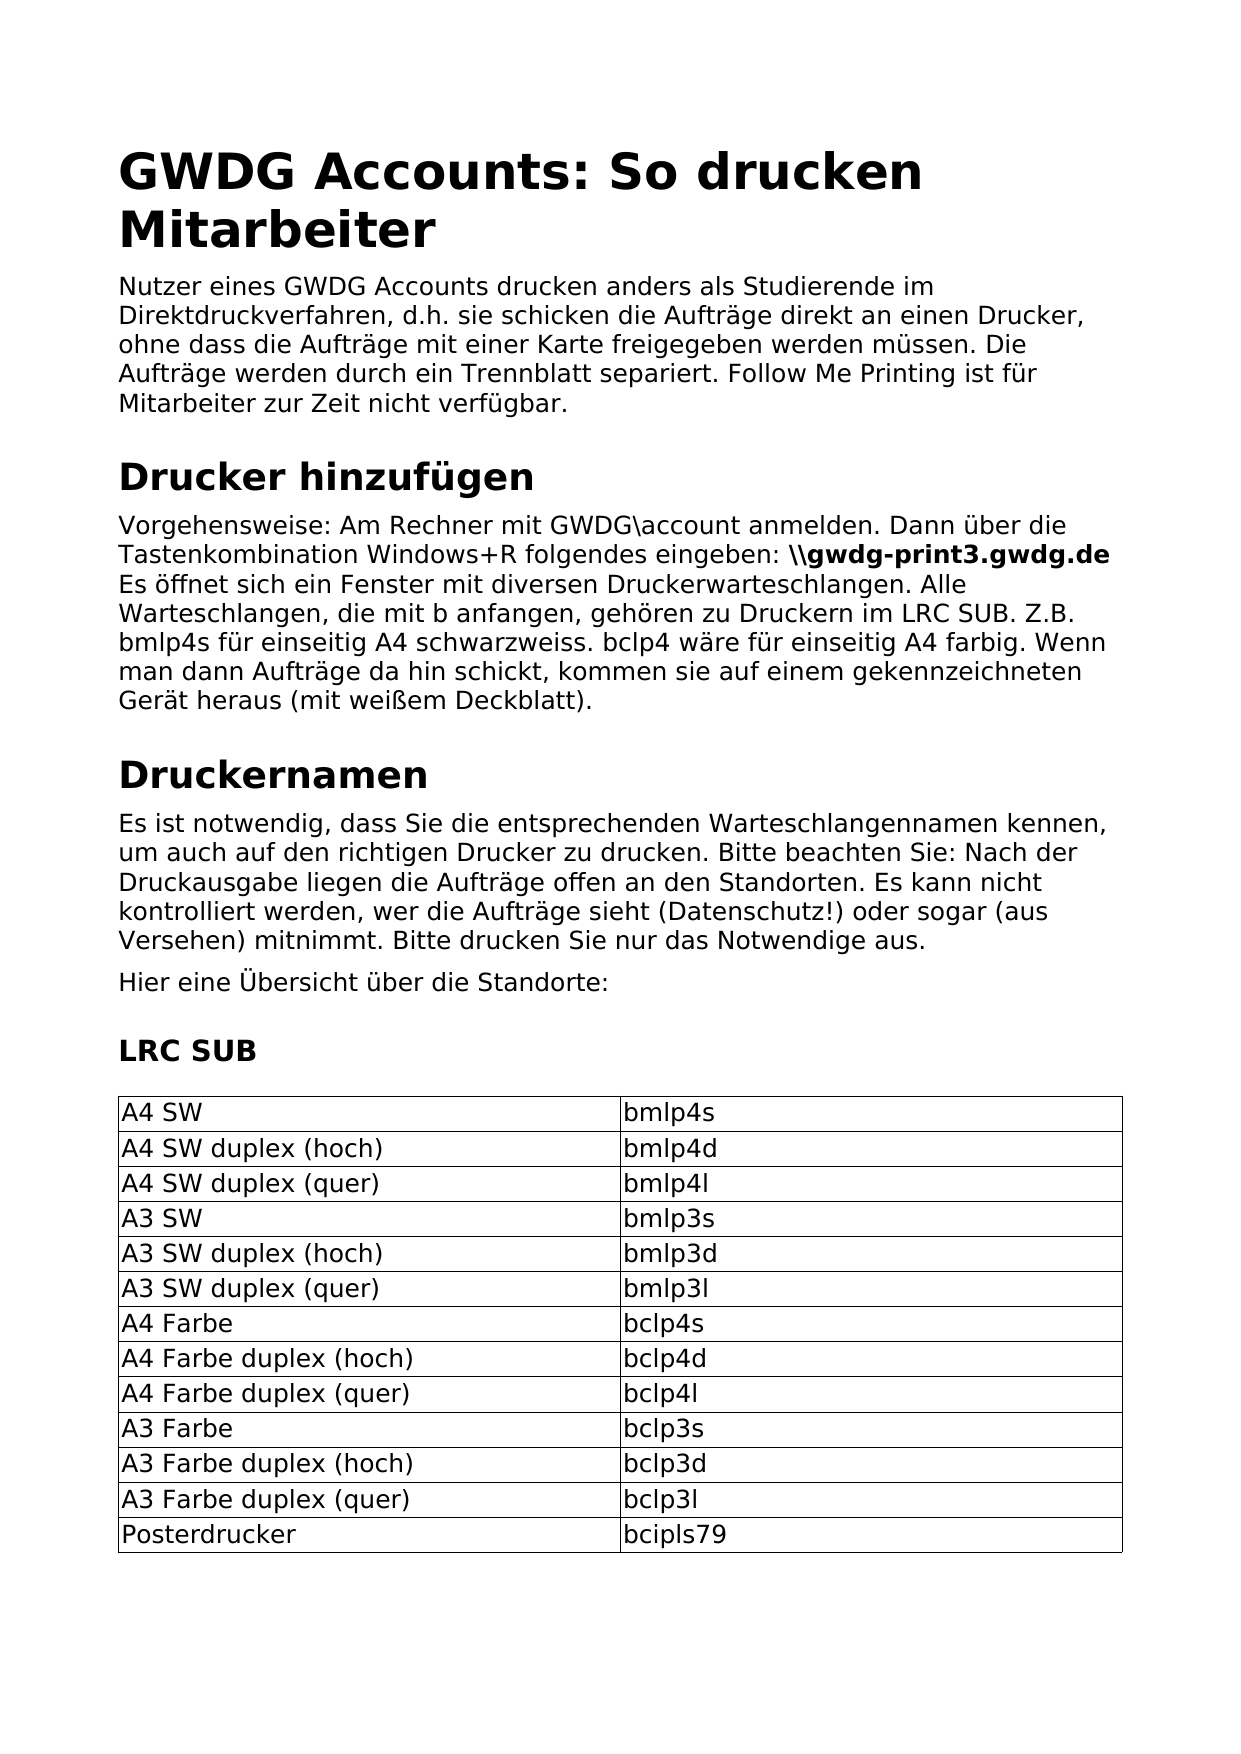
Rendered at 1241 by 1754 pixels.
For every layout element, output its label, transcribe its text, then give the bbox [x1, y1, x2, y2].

table_cell A4 Farbe duplex (quer) [119, 1377, 620, 1412]
table_cell bclp4d [621, 1342, 1122, 1376]
table_header bmlp4s [621, 1097, 1122, 1131]
table_cell bmlp3d [621, 1237, 1122, 1271]
table_cell bmlp4l [621, 1167, 1122, 1201]
text Nutzer eines GWDG Accounts drucken anders als Studierende im Direktdruckverfahren, d.h. sie schicken die Aufträge direkt an einen Drucker, ohne dass die Aufträge mit einer Karte freigegeben werden müssen. Die Aufträge werden durch ein Trennblatt separiert. Follow Me Printing ist für Mitarbeiter zur Zeit nicht verfügbar. [118, 272, 1122, 418]
table_cell bmlp3s [621, 1202, 1122, 1236]
table_cell A4 SW duplex (quer) [119, 1167, 620, 1201]
table_cell bmlp3l [621, 1272, 1122, 1306]
table_cell A3 SW [119, 1202, 620, 1236]
table_cell A3 SW duplex (quer) [119, 1272, 620, 1306]
subtitle LRC SUB [118, 1034, 1122, 1068]
table_cell bclp4l [621, 1377, 1122, 1412]
table_cell A4 Farbe [119, 1307, 620, 1341]
subtitle Drucker hinzufügen [118, 455, 1122, 499]
table_cell bclp3d [621, 1448, 1122, 1482]
table_header A4 SW [119, 1097, 620, 1131]
table_cell A3 Farbe [119, 1413, 620, 1447]
table_cell A3 Farbe duplex (hoch) [119, 1448, 620, 1482]
text Es ist notwendig, dass Sie die entsprechenden Warteschlangennamen kennen, um auch auf den richtigen Drucker zu drucken. Bitte beachten Sie: Nach der Druckausgabe liegen die Aufträge offen an den Standorten. Es kann nicht kontrolliert werden, wer die Aufträge sieht (Datenschutz!) oder sogar (aus Versehen) mitnimmt. Bitte drucken Sie nur das Notwendige aus. [118, 809, 1122, 955]
text Hier eine Übersicht über die Standorte: [118, 968, 1122, 997]
table_cell bclp3l [621, 1483, 1122, 1517]
table_cell A4 SW duplex (hoch) [119, 1132, 620, 1166]
table_cell A3 SW duplex (hoch) [119, 1237, 620, 1271]
subtitle Druckernamen [118, 753, 1122, 797]
table_cell bcipls79 [621, 1518, 1122, 1552]
table_cell A3 Farbe duplex (quer) [119, 1483, 620, 1517]
text Vorgehensweise: Am Rechner mit GWDG\account anmelden. Dann über die Tastenkombination Windows+R folgendes eingeben: \\gwdg-print3.gwdg.de Es öffnet sich ein Fenster mit diversen Druckerwarteschlangen. Alle Warteschlangen, die mit b anfangen, gehören zu Druckern im LRC SUB. Z.B. bmlp4s für einseitig A4 schwarzweiss. bclp4 wäre für einseitig A4 farbig. Wenn man dann Aufträge da hin schickt, kommen sie auf einem gekennzeichneten Gerät heraus (mit weißem Deckblatt). [118, 512, 1122, 716]
table_cell A4 Farbe duplex (hoch) [119, 1342, 620, 1376]
table_cell bmlp4d [621, 1132, 1122, 1166]
table_cell bclp4s [621, 1307, 1122, 1341]
table_cell bclp3s [621, 1413, 1122, 1447]
subtitle GWDG Accounts: So drucken Mitarbeiter [118, 143, 1122, 259]
table_cell Posterdrucker [119, 1518, 620, 1552]
